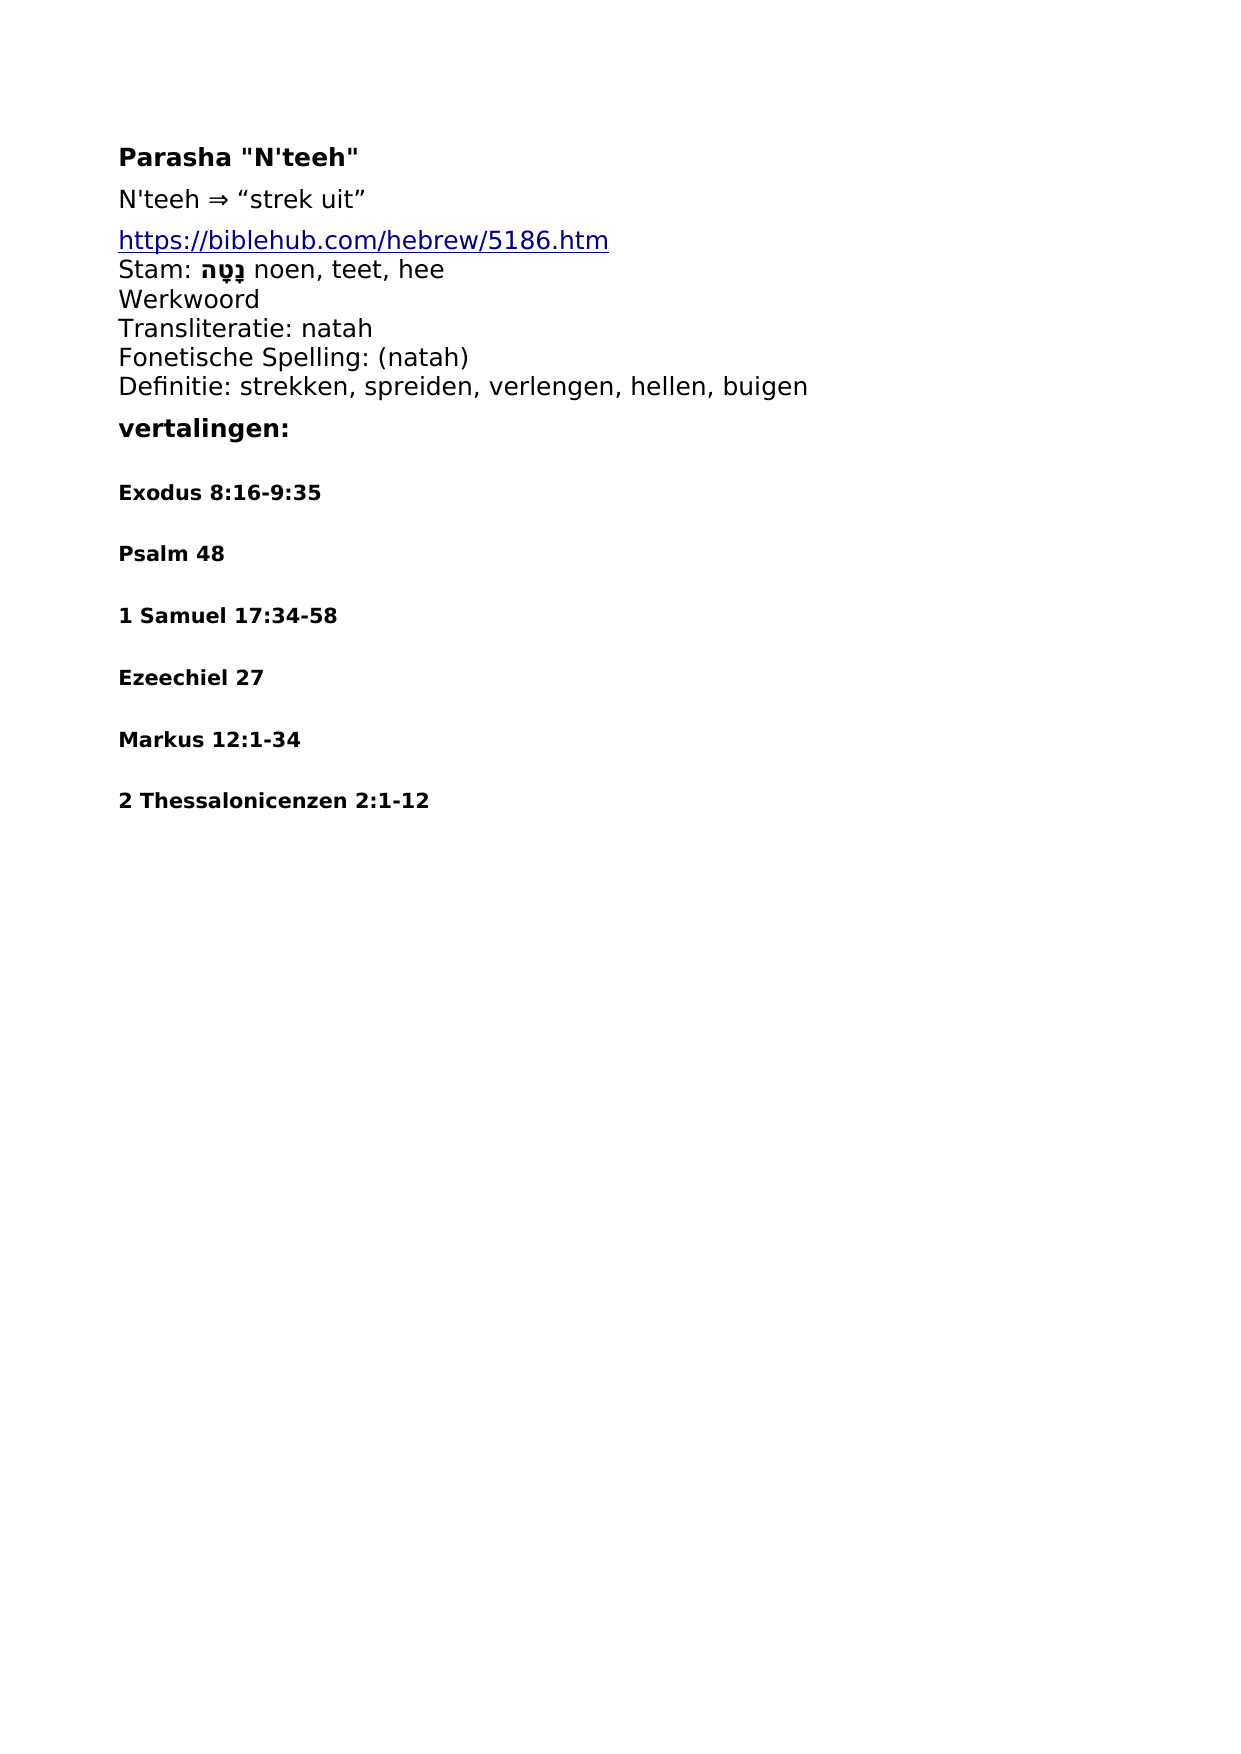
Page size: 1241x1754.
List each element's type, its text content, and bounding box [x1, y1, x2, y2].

subtitle Ezeechiel 27 [118, 666, 1122, 690]
subtitle Exodus 8:16-9:35 [118, 481, 1122, 505]
text vertalingen: [118, 414, 1122, 443]
subtitle Psalm 48 [118, 542, 1122, 567]
subtitle Markus 12:1-34 [118, 728, 1122, 752]
subtitle 2 Thessalonicenzen 2:1-12 [118, 789, 1122, 814]
text N'teeh ⇒ “strek uit” [118, 185, 1122, 214]
subtitle Parasha "N'teeh" [118, 143, 1122, 172]
subtitle 1 Samuel 17:34-58 [118, 604, 1122, 628]
text https://biblehub.com/hebrew/5186.htm Stam: נָטָה noen, teet, hee Werkwoord Transliteratie: natah Fonetische Spelling: (natah) Definitie: strekken, spreiden, verlengen, hellen, buigen [118, 226, 1122, 401]
